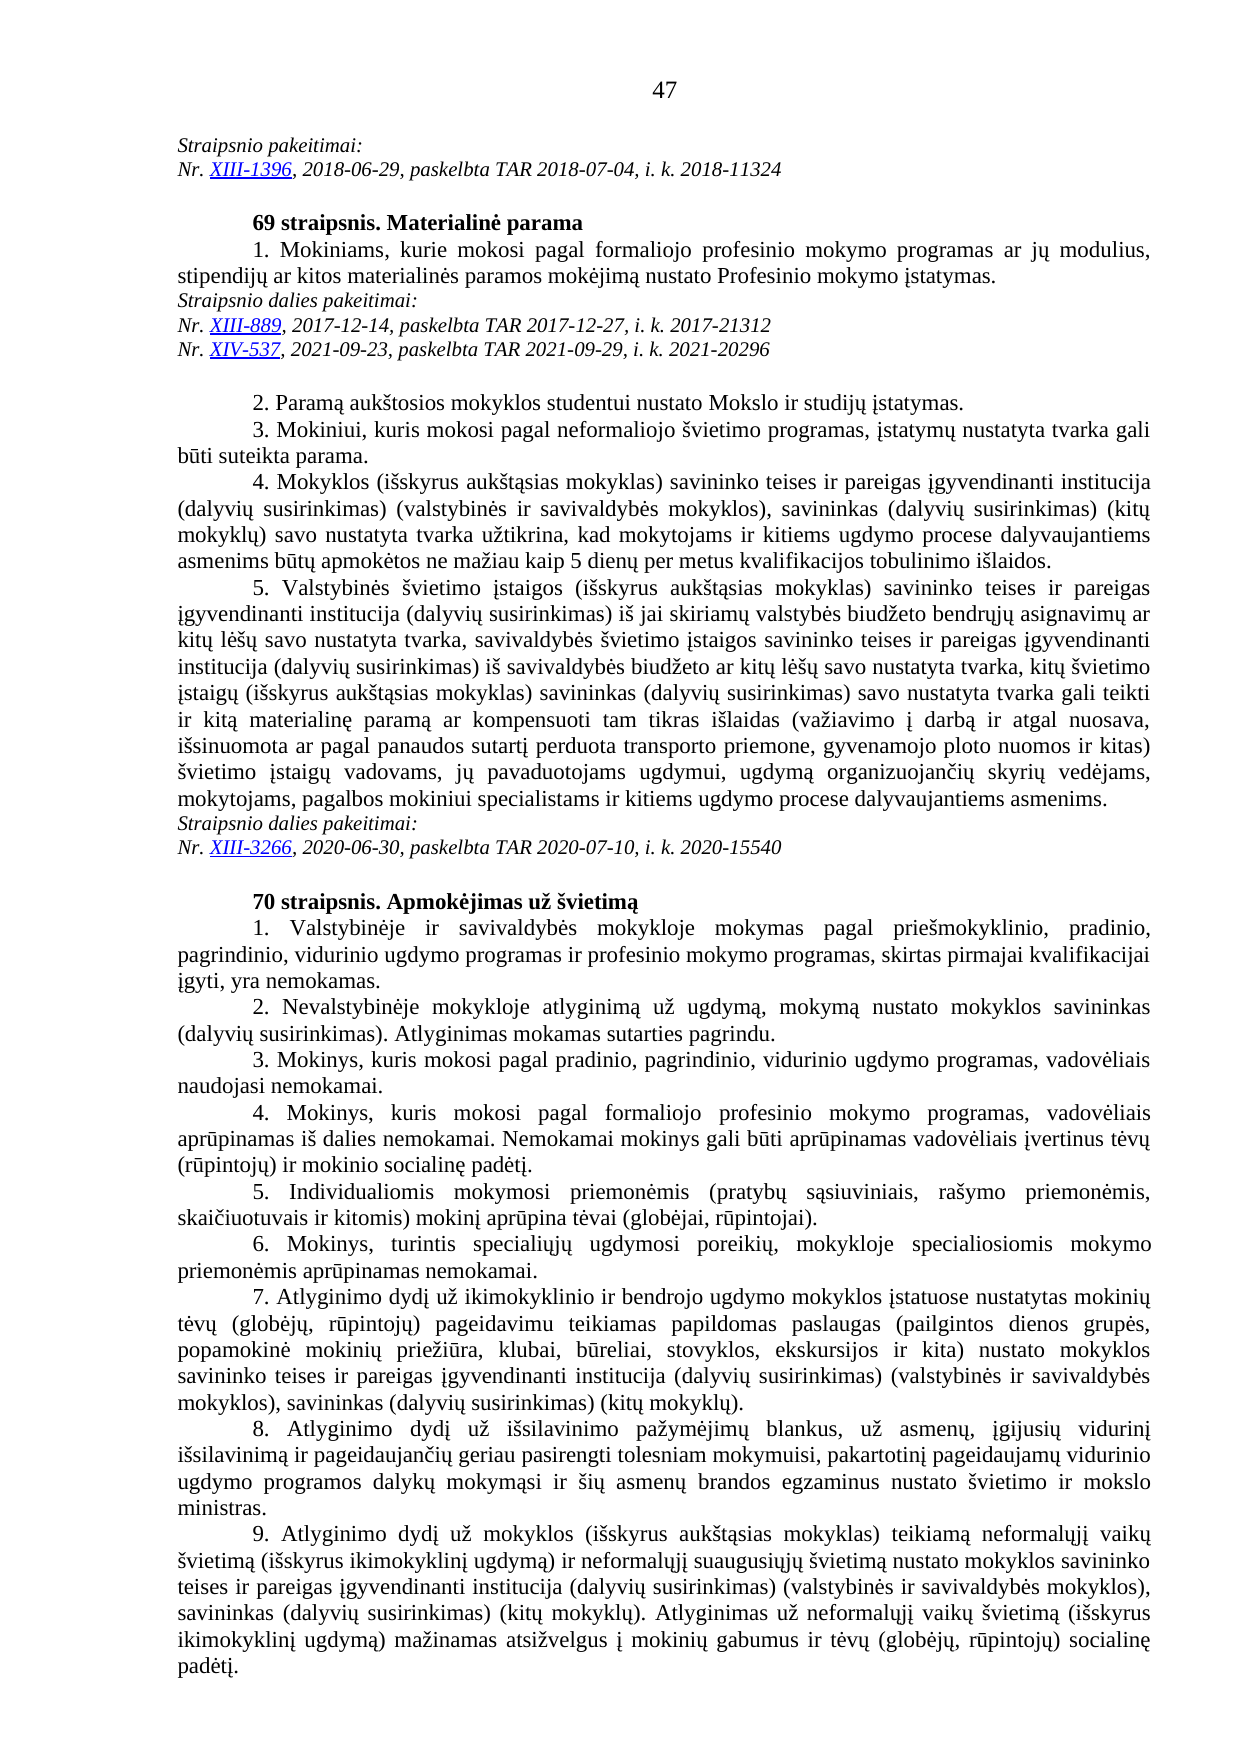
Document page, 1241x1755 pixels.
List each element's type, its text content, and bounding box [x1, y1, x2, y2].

text Nr. XIV-537, 2021-09-23, paskelbta TAR 2021-09-29, i. k. 2021-20296 [177, 337, 1152, 361]
text 2. Nevalstybinėje mokykloje atlyginimą už ugdymą, mokymą nustato mokyklos savininkas (dalyvių susirinkimas). Atlyginimas mokamas sutarties pagrindu. [177, 993, 1152, 1046]
text Nr. XIII-1396, 2018-06-29, paskelbta TAR 2018-07-04, i. k. 2018-11324 [177, 157, 1152, 181]
text 3. Mokiniui, kuris mokosi pagal neformaliojo švietimo programas, įstatymų nustatyta tvarka gali būti suteikta parama. [177, 416, 1152, 468]
text 7. Atlyginimo dydį už ikimokyklinio ir bendrojo ugdymo mokyklos įstatuose nustatytas mokinių tėvų (globėjų, rūpintojų) pageidavimu teikiamas papildomas paslaugas (pailgintos dienos grupės, popamokinė mokinių priežiūra, klubai, būreliai, stovyklos, ekskursijos ir kita) nustato mokyklos savininko teises ir pareigas įgyvendinanti institucija (dalyvių susirinkimas) (valstybinės ir savivaldybės mokyklos), savininkas (dalyvių susirinkimas) (kitų mokyklų). [177, 1283, 1152, 1415]
text 4. Mokinys, kuris mokosi pagal formaliojo profesinio mokymo programas, vadovėliais aprūpinamas iš dalies nemokamai. Nemokamai mokinys gali būti aprūpinamas vadovėliais įvertinus tėvų (rūpintojų) ir mokinio socialinę padėtį. [177, 1099, 1152, 1178]
text 6. Mokinys, turintis specialiųjų ugdymosi poreikių, mokykloje specialiosiomis mokymo priemonėmis aprūpinamas nemokamai. [177, 1231, 1152, 1283]
text 1. Mokiniams, kurie mokosi pagal formaliojo profesinio mokymo programas ar jų modulius, stipendijų ar kitos materialinės paramos mokėjimą nustato Profesinio mokymo įstatymas. [177, 236, 1152, 288]
text Straipsnio dalies pakeitimai: [177, 811, 1152, 835]
text 4. Mokyklos (išskyrus aukštąsias mokyklas) savininko teises ir pareigas įgyvendinanti institucija (dalyvių susirinkimas) (valstybinės ir savivaldybės mokyklos), savininkas (dalyvių susirinkimas) (kitų mokyklų) savo nustatyta tvarka užtikrina, kad mokytojams ir kitiems ugdymo procese dalyvaujantiems asmenims būtų apmokėtos ne mažiau kaip 5 dienų per metus kvalifikacijos tobulinimo išlaidos. [177, 468, 1152, 574]
text 2. Paramą aukštosios mokyklos studentui nustato Mokslo ir studijų įstatymas. [177, 389, 1152, 416]
text 69 straipsnis. Materialinė parama [177, 209, 1152, 236]
text Straipsnio dalies pakeitimai: [177, 288, 1152, 312]
text Straipsnio pakeitimai: [177, 132, 1152, 157]
text 5. Valstybinės švietimo įstaigos (išskyrus aukštąsias mokyklas) savininko teises ir pareigas įgyvendinanti institucija (dalyvių susirinkimas) iš jai skiriamų valstybės biudžeto bendrųjų asignavimų ar kitų lėšų savo nustatyta tvarka, savivaldybės švietimo įstaigos savininko teises ir pareigas įgyvendinanti institucija (dalyvių susirinkimas) iš savivaldybės biudžeto ar kitų lėšų savo nustatyta tvarka, kitų švietimo įstaigų (išskyrus aukštąsias mokyklas) savininkas (dalyvių susirinkimas) savo nustatyta tvarka gali teikti ir kitą materialinę paramą ar kompensuoti tam tikras išlaidas (važiavimo į darbą ir atgal nuosava, išsinuomota ar pagal panaudos sutartį perduota transporto priemone, gyvenamojo ploto nuomos ir kitas) švietimo įstaigų vadovams, jų pavaduotojams ugdymui, ugdymą organizuojančių skyrių vedėjams, mokytojams, pagalbos mokiniui specialistams ir kitiems ugdymo procese dalyvaujantiems asmenims. [177, 574, 1152, 811]
text 3. Mokinys, kuris mokosi pagal pradinio, pagrindinio, vidurinio ugdymo programas, vadovėliais naudojasi nemokamai. [177, 1046, 1152, 1099]
text 70 straipsnis. Apmokėjimas už švietimą [177, 888, 1152, 914]
text 1. Valstybinėje ir savivaldybės mokykloje mokymas pagal priešmokyklinio, pradinio, pagrindinio, vidurinio ugdymo programas ir profesinio mokymo programas, skirtas pirmajai kvalifikacijai įgyti, yra nemokamas. [177, 914, 1152, 993]
text Nr. XIII-3266, 2020-06-30, paskelbta TAR 2020-07-10, i. k. 2020-15540 [177, 835, 1152, 859]
text 5. Individualiomis mokymosi priemonėmis (pratybų sąsiuviniais, rašymo priemonėmis, skaičiuotuvais ir kitomis) mokinį aprūpina tėvai (globėjai, rūpintojai). [177, 1178, 1152, 1231]
text 9. Atlyginimo dydį už mokyklos (išskyrus aukštąsias mokyklas) teikiamą neformalųjį vaikų švietimą (išskyrus ikimokyklinį ugdymą) ir neformalųjį suaugusiųjų švietimą nustato mokyklos savininko teises ir pareigas įgyvendinanti institucija (dalyvių susirinkimas) (valstybinės ir savivaldybės mokyklos), savininkas (dalyvių susirinkimas) (kitų mokyklų). Atlyginimas už neformalųjį vaikų švietimą (išskyrus ikimokyklinį ugdymą) mažinamas atsižvelgus į mokinių gabumus ir tėvų (globėjų, rūpintojų) socialinę padėtį. [177, 1520, 1152, 1678]
text Nr. XIII-889, 2017-12-14, paskelbta TAR 2017-12-27, i. k. 2017-21312 [177, 312, 1152, 337]
text 8. Atlyginimo dydį už išsilavinimo pažymėjimų blankus, už asmenų, įgijusių vidurinį išsilavinimą ir pageidaujančių geriau pasirengti tolesniam mokymuisi, pakartotinį pageidaujamų vidurinio ugdymo programos dalykų mokymąsi ir šių asmenų brandos egzaminus nustato švietimo ir mokslo ministras. [177, 1415, 1152, 1520]
